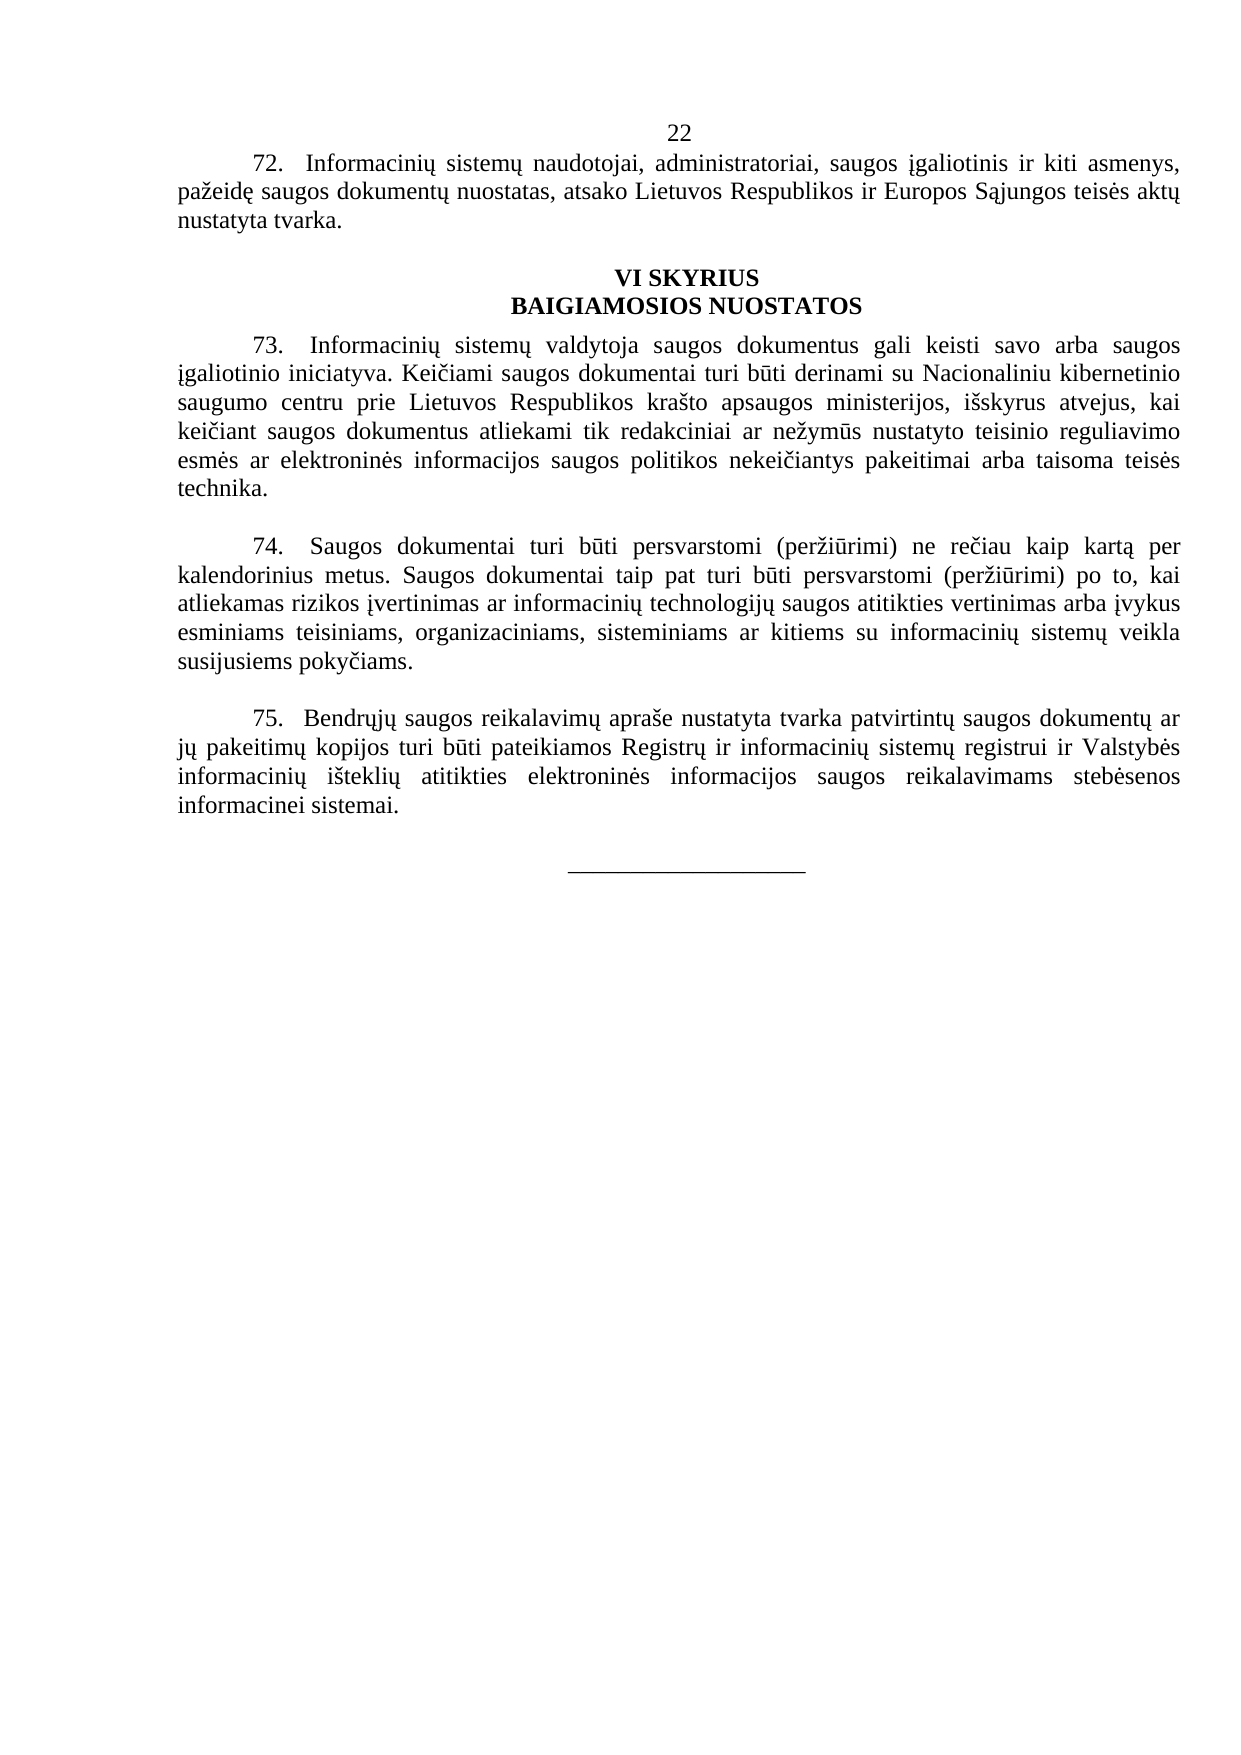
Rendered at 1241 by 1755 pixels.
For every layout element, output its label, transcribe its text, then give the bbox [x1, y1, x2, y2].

text 72. Informacinių sistemų naudotojai, administratoriai, saugos įgaliotinis ir kiti asmenys, pažeidę saugos dokumentų nuostatas, atsako Lietuvos Respublikos ir Europos Sąjungos teisės aktų nustatyta tvarka. [177, 148, 1181, 234]
text ___________________ [192, 847, 1181, 876]
text 74. Saugos dokumentai turi būti persvarstomi (peržiūrimi) ne rečiau kaip kartą per kalendorinius metus. Saugos dokumentai taip pat turi būti persvarstomi (peržiūrimi) po to, kai atliekamas rizikos įvertinimas ar informacinių technologijų saugos atitikties vertinimas arba įvykus esminiams teisiniams, organizaciniams, sisteminiams ar kitiems su informacinių sistemų veikla susijusiems pokyčiams. [177, 531, 1181, 675]
text BAIGIAMOSIOS NUOSTATOS [192, 291, 1181, 320]
text VI SKYRIUS [192, 263, 1181, 291]
text 73. Informacinių sistemų valdytoja saugos dokumentus gali keisti savo arba saugos įgaliotinio iniciatyva. Keičiami saugos dokumentai turi būti derinami su Nacionaliniu kibernetinio saugumo centru prie Lietuvos Respublikos krašto apsaugos ministerijos, išskyrus atvejus, kai keičiant saugos dokumentus atliekami tik redakciniai ar nežymūs nustatyto teisinio reguliavimo esmės ar elektroninės informacijos saugos politikos nekeičiantys pakeitimai arba taisoma teisės technika. [177, 330, 1181, 502]
text 75. Bendrųjų saugos reikalavimų apraše nustatyta tvarka patvirtintų saugos dokumentų ar jų pakeitimų kopijos turi būti pateikiamos Registrų ir informacinių sistemų registrui ir Valstybės informacinių išteklių atitikties elektroninės informacijos saugos reikalavimams stebėsenos informacinei sistemai. [177, 703, 1181, 818]
